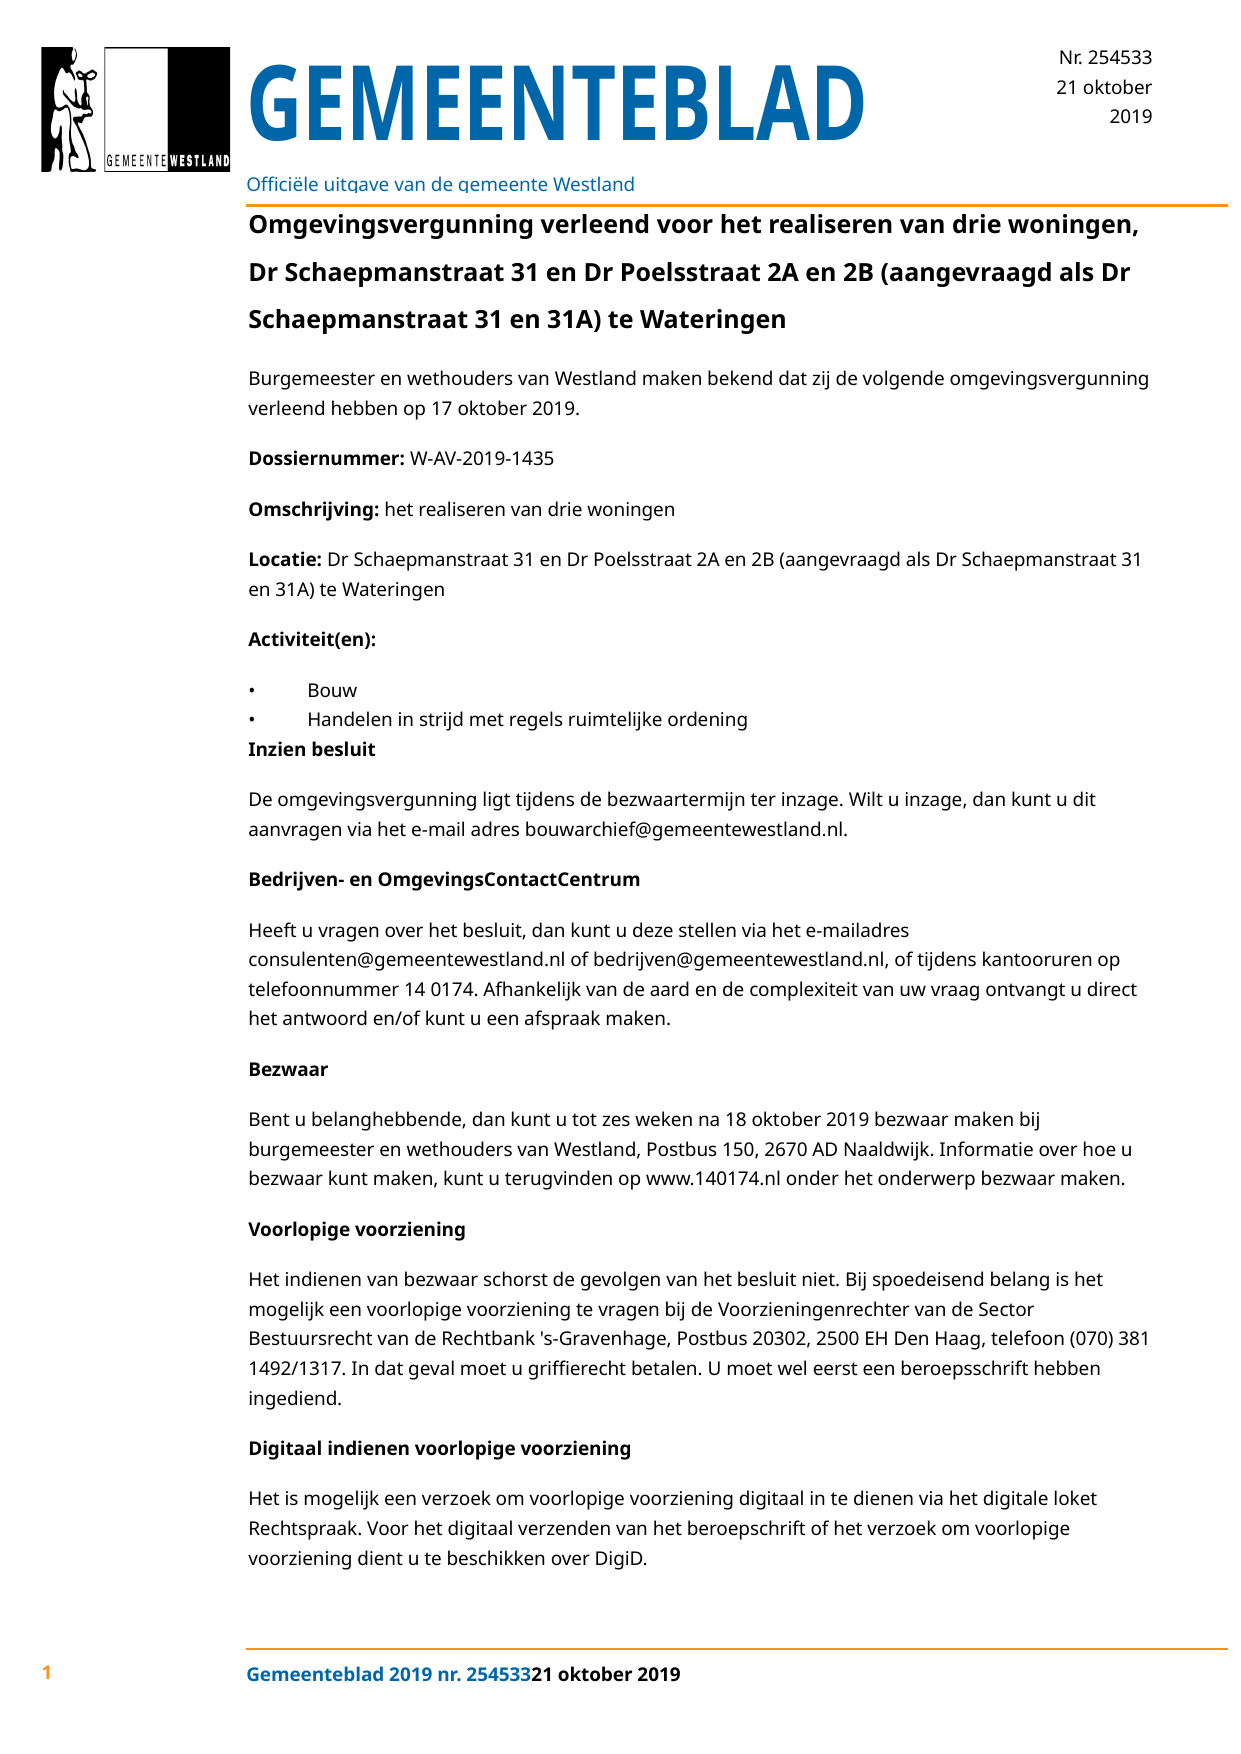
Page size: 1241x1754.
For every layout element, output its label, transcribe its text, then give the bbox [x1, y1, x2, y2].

text Bent u belanghebbende, dan kunt u tot zes weken na 18 oktober 2019 bezwaar maken bij burgemeester en wethouders van Westland, Postbus 150, 2670 AD Naaldwijk. Informatie over hoe u bezwaar kunt maken, kunt u terugvinden op www.140174.nl onder het onderwerp bezwaar maken. [248, 1106, 1152, 1191]
list Handelen in strijd met regels ruimtelijke ordening [248, 706, 1152, 732]
text Heeft u vragen over het besluit, dan kunt u deze stellen via het e-mailadres consulenten@gemeentewestland.nl of bedrijven@gemeentewestland.nl, of tijdens kantooruren op telefoonnummer 14 0174. Afhankelijk van de aard en de complexiteit van uw vraag ontvangt u direct het antwoord en/of kunt u een afspraak maken. [248, 917, 1152, 1031]
text Burgemeester en wethouders van Westland maken bekend dat zij de volgende omgevingsvergunning verleend hebben op 17 oktober 2019. [248, 366, 1152, 421]
text Inzien besluit [248, 736, 1152, 762]
text Het indienen van bezwaar schorst de gevolgen van het besluit niet. Bij spoedeisend belang is het mogelijk een voorlopige voorziening te vragen bij de Voorzieningenrechter van de Sector Bestuursrecht van de Rechtbank 's-Gravenhage, Postbus 20302, 2500 EH Den Haag, telefoon (070) 381 1492/1317. In dat geval moet u griffierecht betalen. U moet wel eerst een beroepsschrift hebben ingediend. [248, 1266, 1152, 1410]
text Het is mogelijk een verzoek om voorlopige voorziening digitaal in te dienen via het digitale loket Rechtspraak. Voor het digitaal verzenden van het beroepschrift of het verzoek om voorlopige voorziening dient u te beschikken over DigiD. [248, 1486, 1152, 1570]
text Omgevingsvergunning verleend voor het realiseren van drie woningen, Dr Schaepmanstraat 31 en Dr Poelsstraat 2A en 2B (aangevraagd als Dr Schaepmanstraat 31 en 31A) te Wateringen [248, 207, 1152, 336]
text Voorlopige voorziening [248, 1216, 1152, 1242]
picture [41, 47, 231, 172]
text Bedrijven- en OmgevingsContactCentrum [248, 866, 1152, 892]
text Omschrijving: het realiseren van drie woningen [248, 496, 1152, 522]
text De omgevingsvergunning ligt tijdens de bezwaartermijn ter inzage. Wilt u inzage, dan kunt u dit aanvragen via het e-mail adres bouwarchief@gemeentewestland.nl. [248, 786, 1152, 842]
text Digitaal indienen voorlopige voorziening [248, 1435, 1152, 1461]
text Dossiernummer: W-AV-2019-1435 [248, 446, 1152, 471]
list Bouw [248, 677, 1152, 702]
text Activiteit(en): [248, 626, 1152, 652]
text Bezwaar [248, 1056, 1152, 1082]
text Locatie: Dr Schaepmanstraat 31 en Dr Poelsstraat 2A en 2B (aangevraagd als Dr Schaepmanstraat 31 en 31A) te Wateringen [248, 546, 1152, 602]
